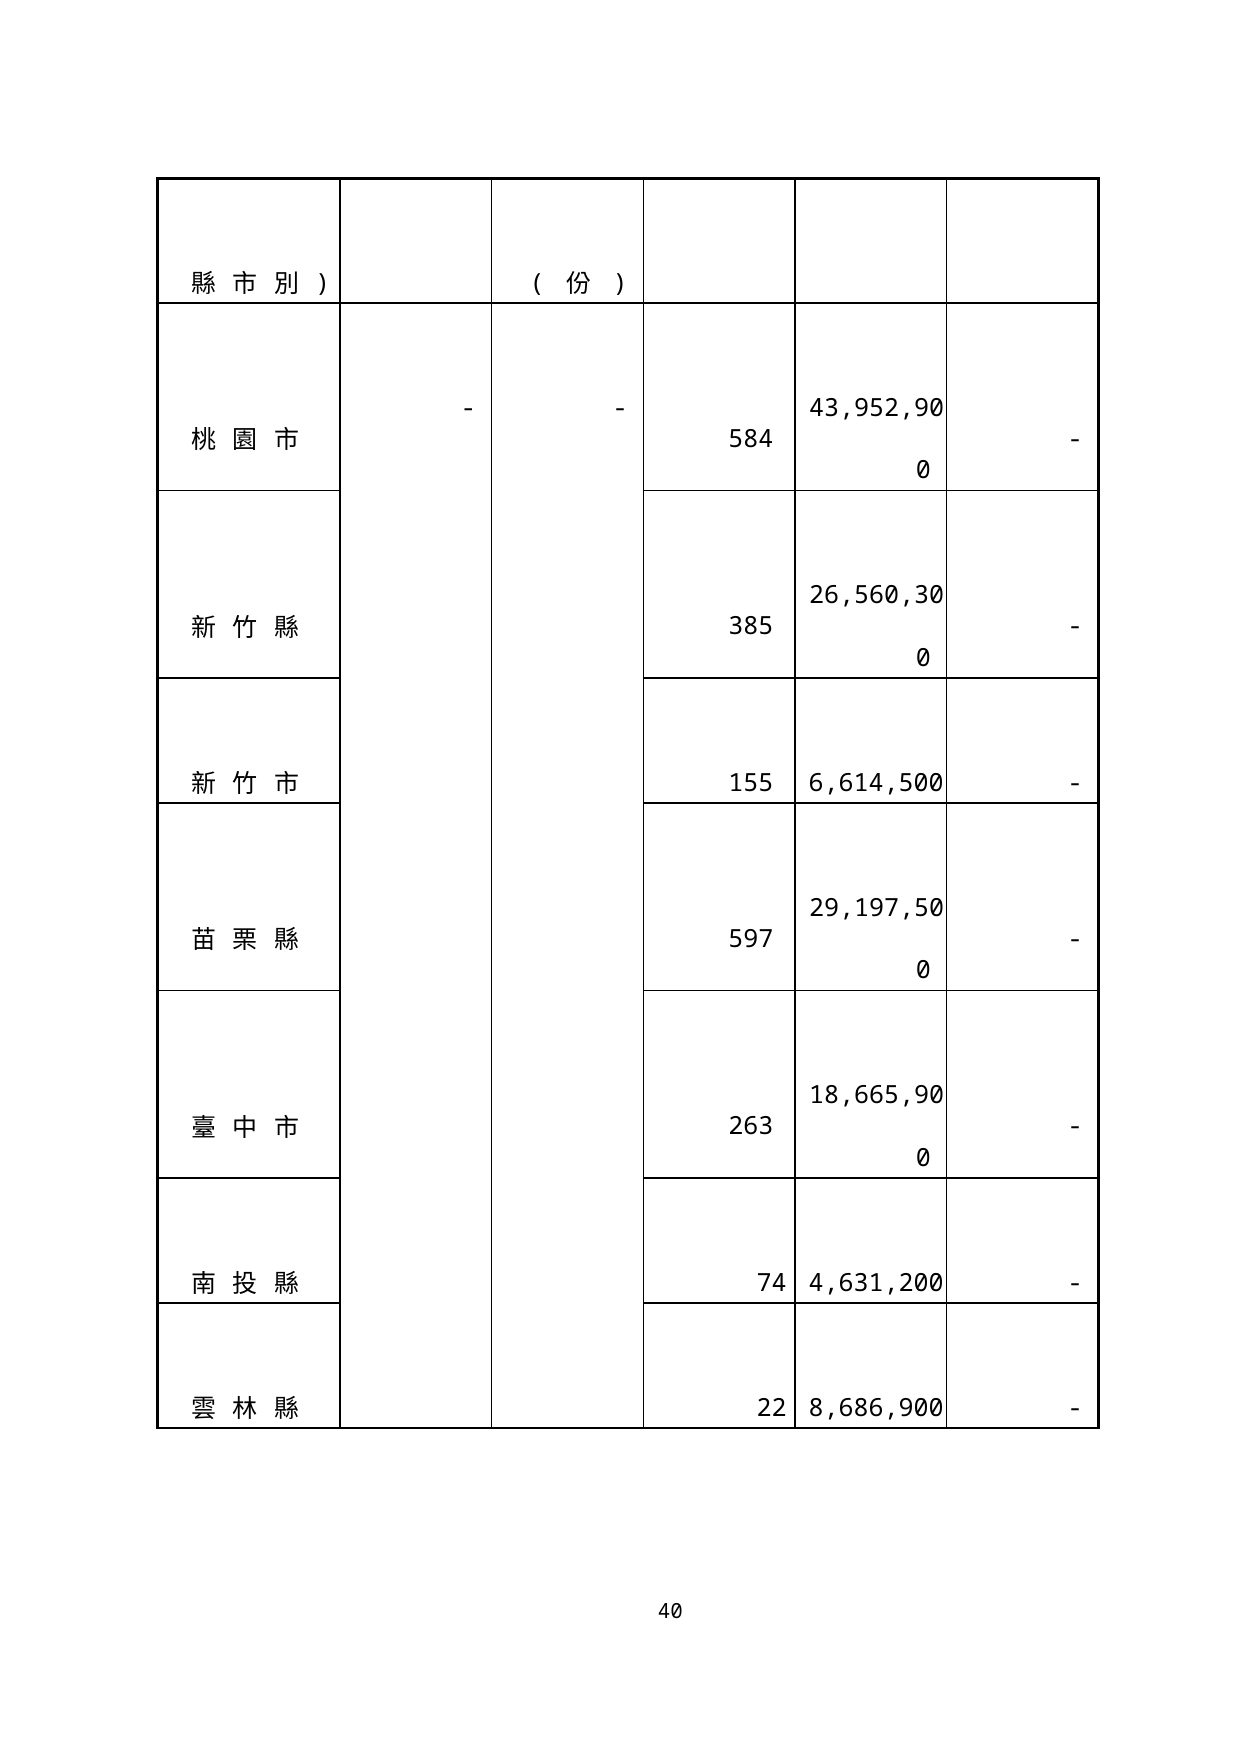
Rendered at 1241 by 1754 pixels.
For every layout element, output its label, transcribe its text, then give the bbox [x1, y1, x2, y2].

table_header [341, 180, 491, 302]
table_header [796, 180, 946, 302]
table_cell - [947, 679, 1097, 802]
table_cell 18,665,900 [796, 991, 946, 1177]
table_cell - [947, 304, 1097, 490]
table_cell 29,197,500 [796, 804, 946, 990]
table_header (份) [492, 180, 643, 302]
table_cell 22 [644, 1304, 794, 1427]
table_cell 雲林縣 [159, 1304, 339, 1427]
table_header 縣市別) [159, 180, 339, 302]
table_cell - [947, 991, 1097, 1177]
table_header [644, 180, 794, 302]
table_cell 43,952,900 [796, 304, 946, 490]
table_cell 26,560,300 [796, 491, 946, 677]
table_cell 584 [644, 304, 794, 490]
table_cell - [341, 304, 491, 1427]
table_cell 155 [644, 679, 794, 802]
table_cell 臺中市 [159, 991, 339, 1177]
table_cell 74 [644, 1179, 794, 1302]
table_cell 385 [644, 491, 794, 677]
table_cell 263 [644, 991, 794, 1177]
table_cell 6,614,500 [796, 679, 946, 802]
table_cell 南投縣 [159, 1179, 339, 1302]
table_cell - [947, 1304, 1097, 1427]
table_cell - [492, 304, 643, 1427]
table_cell 新竹縣 [159, 491, 339, 677]
table_cell - [947, 804, 1097, 990]
table_cell - [947, 491, 1097, 677]
table_cell 新竹市 [159, 679, 339, 802]
table_cell 桃園市 [159, 304, 339, 490]
table_cell 4,631,200 [796, 1179, 946, 1302]
table_cell 苗栗縣 [159, 804, 339, 990]
table_cell - [947, 1179, 1097, 1302]
table_cell 597 [644, 804, 794, 990]
table_cell 8,686,900 [796, 1304, 946, 1427]
table_header [947, 180, 1097, 302]
